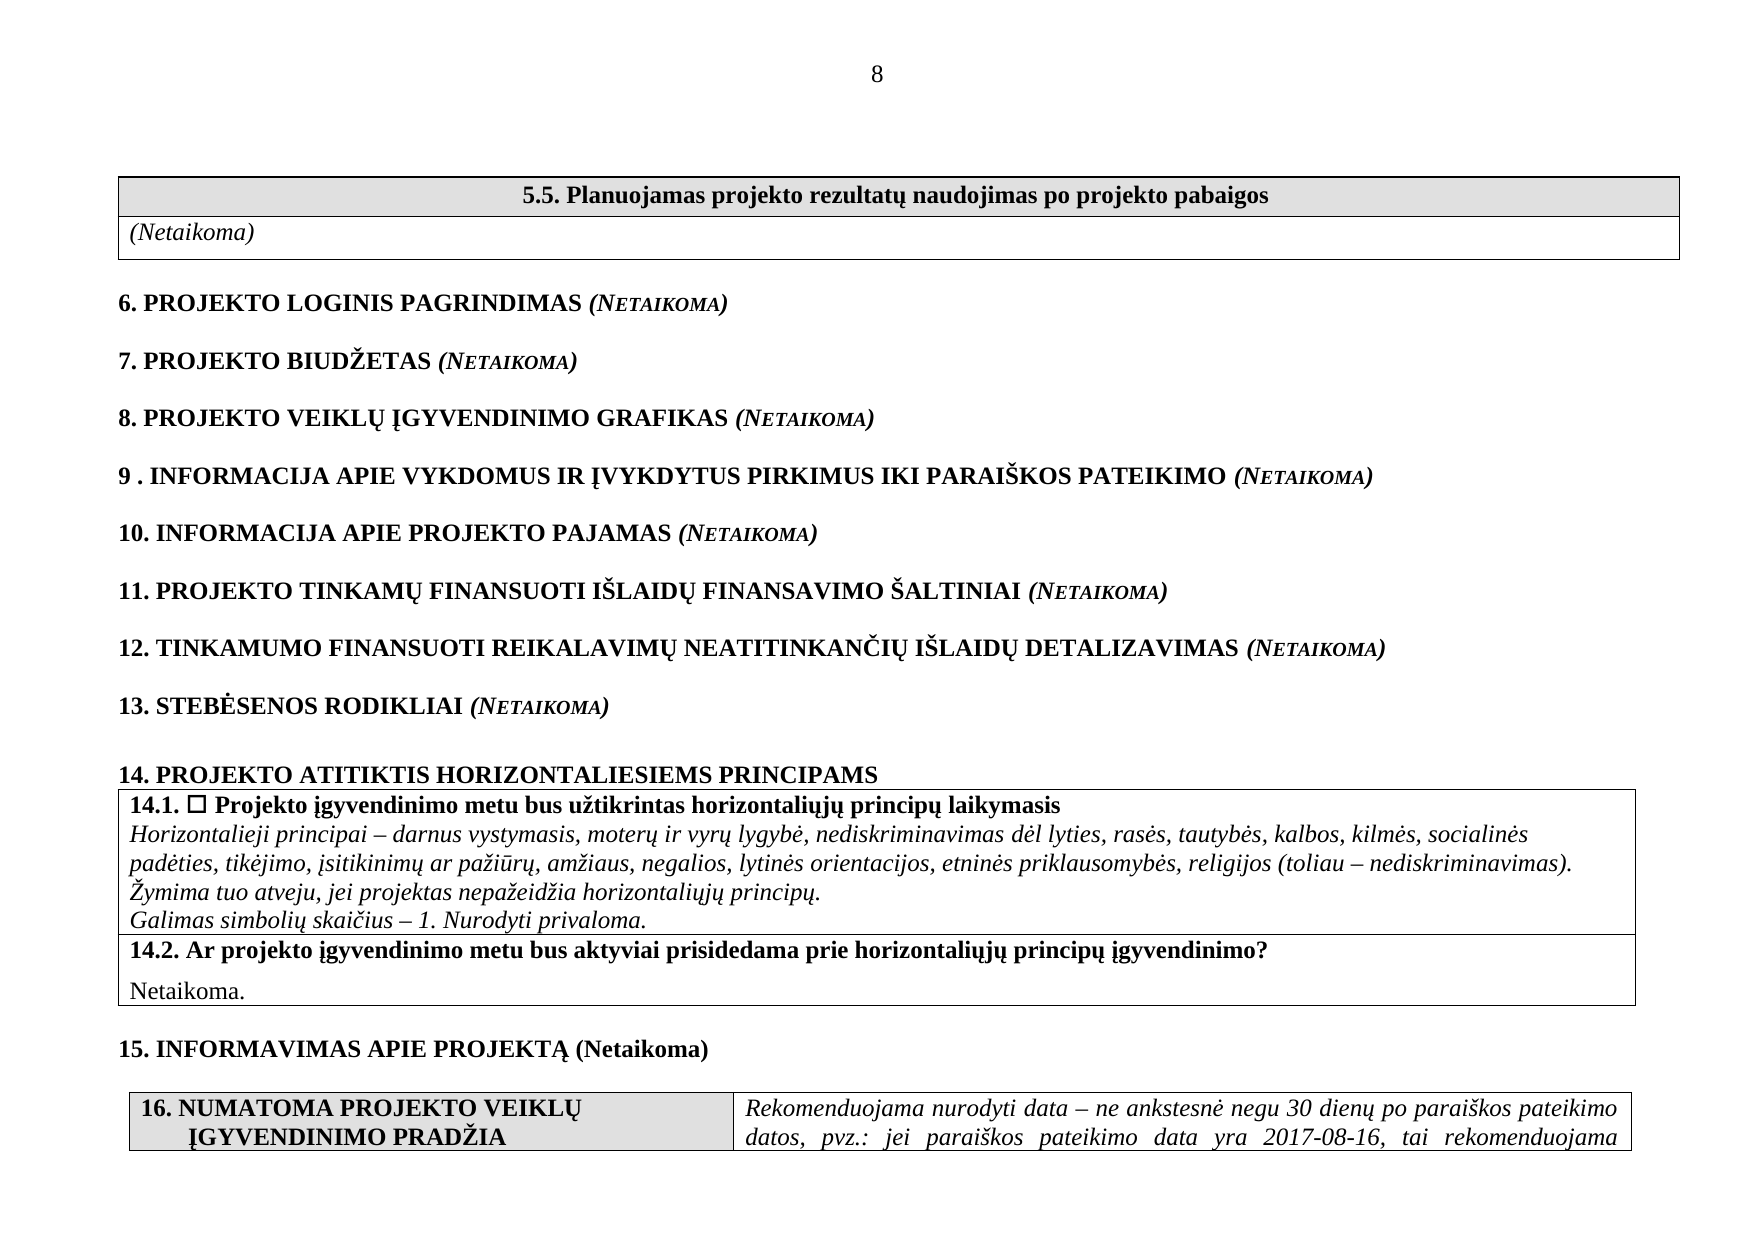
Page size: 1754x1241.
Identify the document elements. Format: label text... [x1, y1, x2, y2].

text 10. INFORMACIJA APIE PROJEKTO PAJAMAS (Netaikoma) [118, 518, 1636, 547]
text 7. PROJEKTO BIUDŽETAS (Netaikoma) [118, 346, 1636, 375]
table_header 16. NUMATOMA PROJEKTO VEIKLŲ ĮGYVENDINIMO PRADŽIA [130, 1093, 733, 1150]
text 11. PROJEKTO TINKAMŲ FINANSUOTI IŠLAIDŲ FINANSAVIMO ŠALTINIAI (Netaikoma) [118, 576, 1636, 605]
text 12. TINKAMUMO FINANSUOTI REIKALAVIMŲ NEATITINKANČIŲ IŠLAIDŲ DETALIZAVIMAS (Netaikoma) [118, 633, 1636, 662]
text 6. PROJEKTO LOGINIS PAGRINDIMAS (Netaikoma) [118, 288, 1636, 317]
text 9 . INFORMACIJA APIE VYKDOMUS IR ĮVYKDYTUS PIRKIMUS IKI PARAIŠKOS PATEIKIMO (Netaikoma) [118, 461, 1636, 490]
text 8. PROJEKTO VEIKLŲ ĮGYVENDINIMO GRAFIKAS (Netaikoma) [118, 403, 1636, 432]
table_header 5.5. Planuojamas projekto rezultatų naudojimas po projekto pabaigos [119, 178, 1679, 216]
table_cell (Netaikoma) [119, 217, 1679, 259]
text 15. INFORMAVIMAS APIE PROJEKTĄ (Netaikoma) [118, 1034, 1636, 1063]
text 13. STEBĖSENOS RODIKLIAI (Netaikoma) [118, 691, 1636, 720]
text 14. PROJEKTO ATITIKTIS HORIZONTALIESIEMS PRINCIPAMS [118, 761, 1636, 789]
table_header 14.1.  Projekto įgyvendinimo metu bus užtikrintas horizontaliųjų principų laikymasis Horizontalieji principai – darnus vystymasis, moterų ir vyrų lygybė, nediskriminavimas dėl lyties, rasės, tautybės, kalbos, kilmės, socialinės padėties, tikėjimo, įsitikinimų ar pažiūrų, amžiaus, negalios, lytinės orientacijos, etninės priklausomybės, religijos (toliau – nediskriminavimas). Žymima tuo atveju, jei projektas nepažeidžia horizontaliųjų principų. Galimas simbolių skaičius – 1. Nurodyti privaloma. [119, 790, 1635, 934]
table_cell 14.2. Ar projekto įgyvendinimo metu bus aktyviai prisidedama prie horizontaliųjų principų įgyvendinimo? Netaikoma. [119, 935, 1635, 1004]
table_header Rekomenduojama nurodyti data – ne ankstesnė negu 30 dienų po paraiškos pateikimo datos, pvz.: jei paraiškos pateikimo data yra 2017-08-16, tai rekomenduojama [734, 1093, 1631, 1150]
